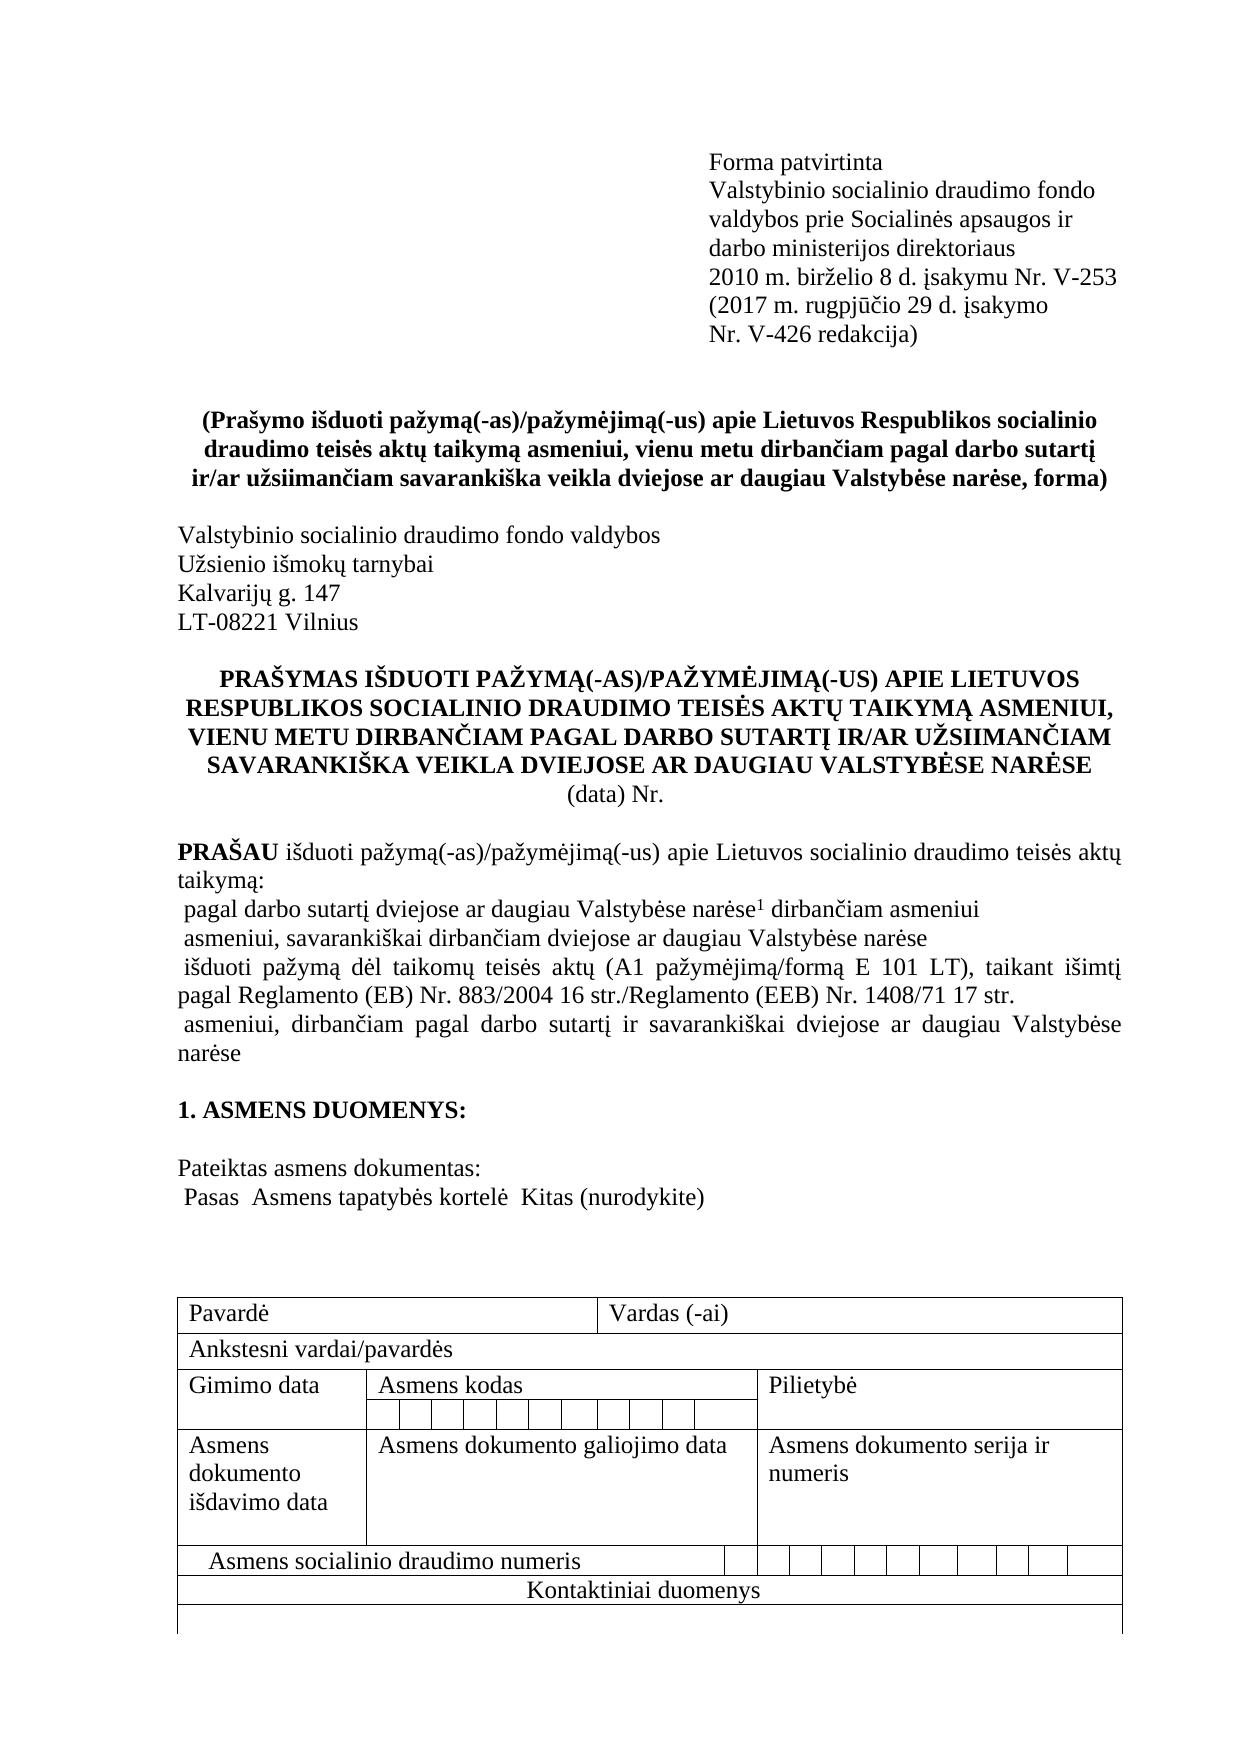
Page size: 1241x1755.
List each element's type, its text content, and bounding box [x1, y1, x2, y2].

table_cell [178, 1605, 343, 1634]
text Pasas Asmens tapatybės kortelė Kitas (nurodykite) [177, 1182, 1122, 1211]
table_cell [529, 1400, 561, 1429]
text pagal darbo sutartį dviejose ar daugiau Valstybėse narėse1 dirbančiam asmeniui [177, 894, 1122, 923]
table_cell [695, 1400, 757, 1429]
text Kalvarijų g. 147 [177, 578, 1122, 607]
text 2010 m. birželio 8 d. įsakymu Nr. V-253 [709, 262, 1122, 291]
text valdybos prie Socialinės apsaugos ir [709, 204, 1122, 233]
table_cell Pilietybė [758, 1370, 1122, 1429]
table_cell [1029, 1546, 1067, 1574]
table_cell [725, 1546, 757, 1574]
table_cell [943, 1576, 1122, 1604]
text Užsienio išmokų tarnybai [177, 549, 1122, 578]
table_cell [598, 1400, 629, 1429]
table_cell Ankstesni vardai/pavardės [178, 1334, 1122, 1369]
table_cell Gimimo data [178, 1370, 366, 1429]
text Nr. V-426 redakcija) [709, 319, 1122, 348]
table_cell [790, 1546, 821, 1574]
table_cell [432, 1400, 463, 1429]
text asmeniui, savarankiškai dirbančiam dviejose ar daugiau Valstybėse narėse [177, 923, 1122, 952]
text Pateiktas asmens dokumentas: [177, 1153, 1122, 1182]
table_header Vardas (-ai) [598, 1298, 1122, 1333]
table_cell [178, 1576, 343, 1604]
text (Prašymo išduoti pažymą(-as)/pažymėjimą(-us) apie Lietuvos Respublikos socialinio draudimo teisės aktų taikymą asmeniui, vienu metu dirbančiam pagal darbo sutartį ir/ar užsiimančiam savarankiška veikla dviejose ar daugiau Valstybėse narėse, forma) [177, 406, 1122, 492]
table_cell [343, 1605, 943, 1634]
text Forma patvirtinta [709, 147, 1122, 176]
text (data) Nr. [177, 779, 1122, 808]
text LT-08221 Vilnius [177, 607, 1122, 636]
table_cell Asmens kodas [367, 1370, 757, 1399]
text (2017 m. rugpjūčio 29 d. įsakymo [709, 291, 1122, 319]
table_cell Asmens socialinio draudimo numeris [178, 1546, 724, 1574]
table_cell [663, 1400, 694, 1429]
table_cell [887, 1546, 919, 1574]
table_cell [400, 1400, 431, 1429]
table_cell [367, 1400, 399, 1429]
table_cell [958, 1546, 996, 1574]
table_cell [464, 1400, 496, 1429]
table_cell Asmens dokumento išdavimo data [178, 1430, 366, 1545]
table_cell Asmens dokumento galiojimo data [367, 1430, 757, 1545]
text darbo ministerijos direktoriaus [709, 233, 1122, 262]
table_cell [822, 1546, 854, 1574]
table_cell [1068, 1546, 1122, 1574]
text asmeniui, dirbančiam pagal darbo sutartį ir savarankiškai dviejose ar daugiau Valstybėse narėse [177, 1009, 1122, 1067]
table_header Pavardė [178, 1298, 597, 1333]
table_cell [943, 1605, 1122, 1634]
table_cell [997, 1546, 1028, 1574]
table_cell [562, 1400, 597, 1429]
table_cell [758, 1546, 789, 1574]
text PRAŠYMAS IŠDUOTI PAŽYMĄ(-AS)/PAŽYMĖJIMĄ(-US) APIE LIETUVOS RESPUBLIKOS SOCIALINIO DRAUDIMO TEISĖS AKTŲ TAIKYMĄ ASMENIUI, VIENU METU DIRBANČIAM PAGAL DARBO SUTARTĮ IR/AR UŽSIIMANČIAM SAVARANKIŠKA VEIKLA DVIEJOSE AR DAUGIAU VALSTYBĖSE NARĖSE [177, 664, 1122, 779]
text PRAŠAU išduoti pažymą(-as)/pažymėjimą(-us) apie Lietuvos socialinio draudimo teisės aktų taikymą: [177, 837, 1122, 894]
table_cell [497, 1400, 528, 1429]
text Valstybinio socialinio draudimo fondo valdybos [177, 521, 1122, 549]
text Valstybinio socialinio draudimo fondo [709, 176, 1122, 204]
table_cell [920, 1546, 957, 1574]
table_cell Kontaktiniai duomenys [343, 1576, 943, 1604]
text 1. ASMENS DUOMENYS: [177, 1096, 1122, 1124]
table_cell [855, 1546, 886, 1574]
table_cell Asmens dokumento serija ir numeris [758, 1430, 1122, 1545]
text išduoti pažymą dėl taikomų teisės aktų (A1 pažymėjimą/formą E 101 LT), taikant išimtį pagal Reglamento (EB) Nr. 883/2004 16 str./Reglamento (EEB) Nr. 1408/71 17 str. [177, 952, 1122, 1009]
table_cell [630, 1400, 662, 1429]
